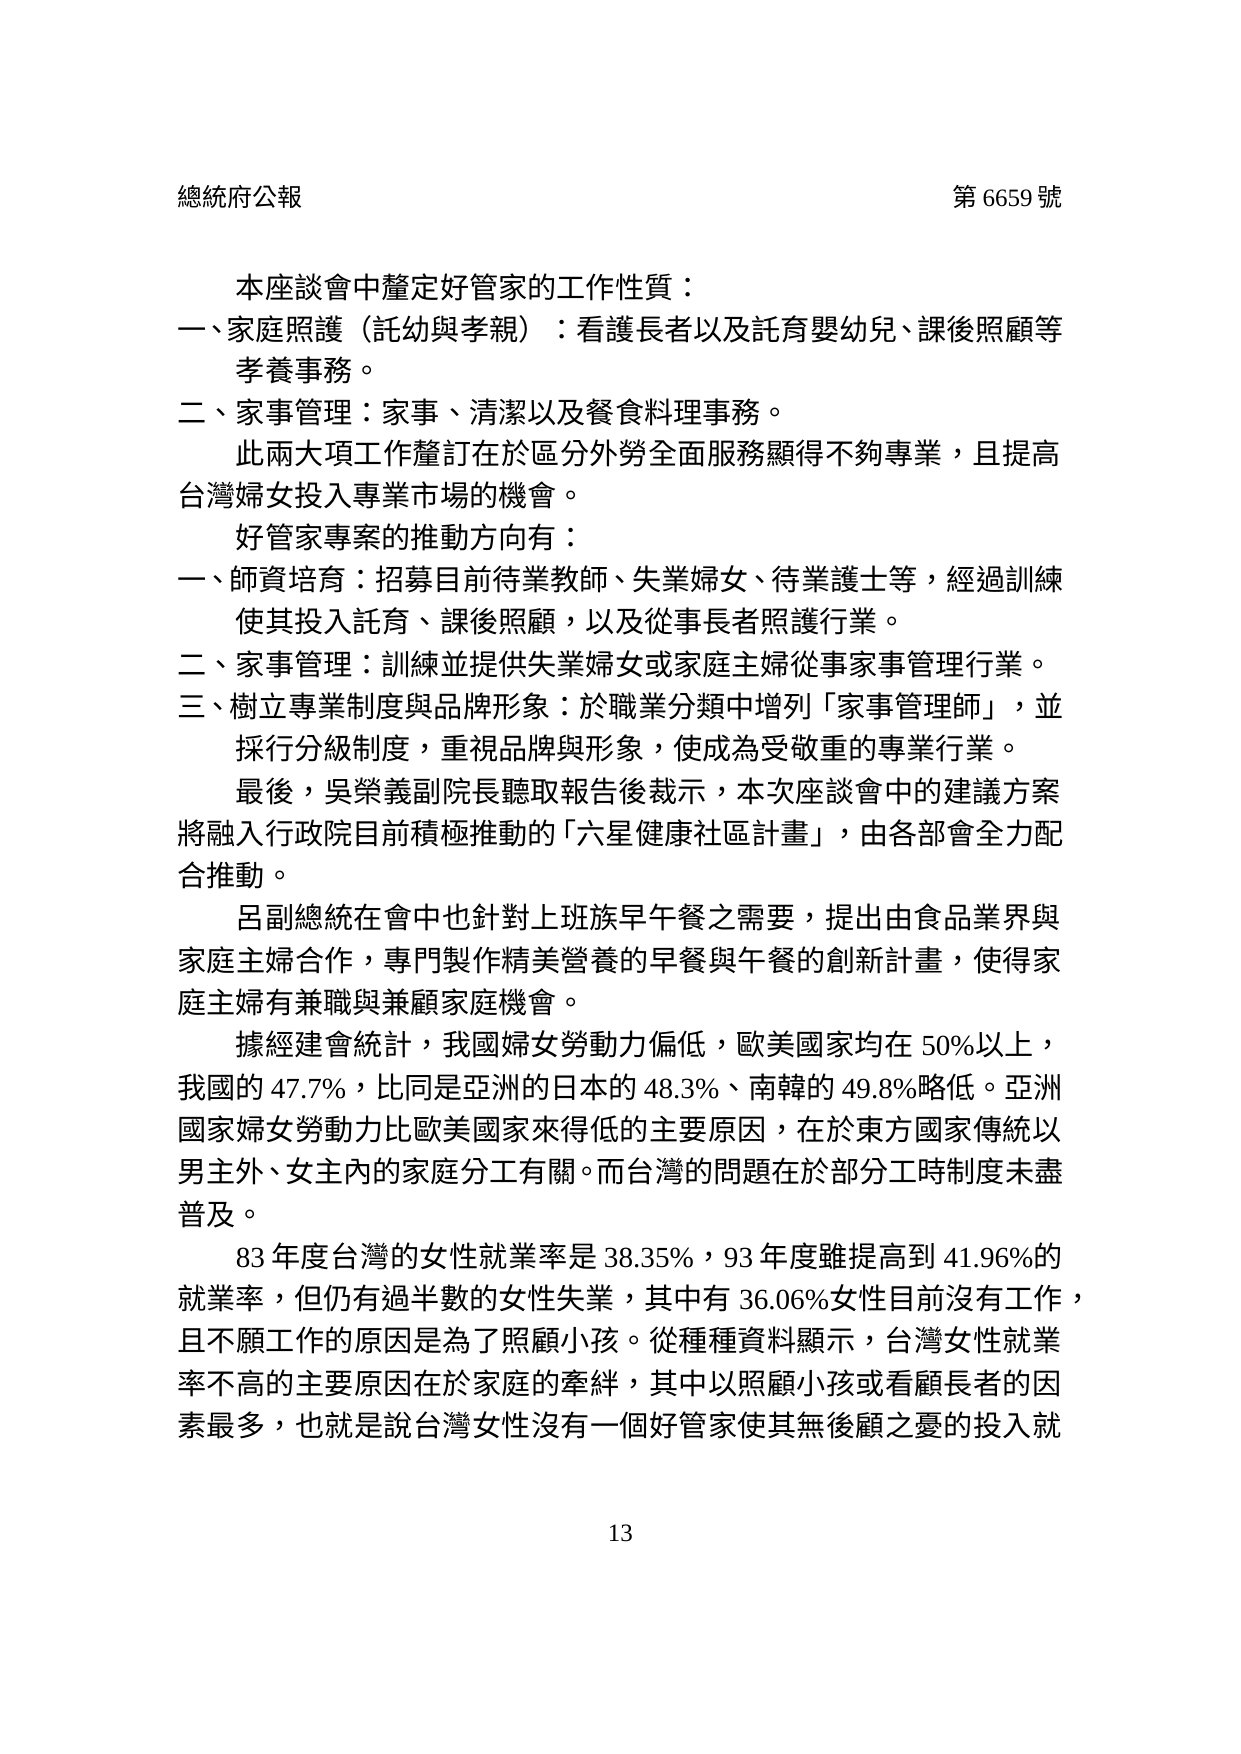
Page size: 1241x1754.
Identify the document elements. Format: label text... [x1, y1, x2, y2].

text 據經建會統計，我國婦女勞動力偏低，歐美國家均在50%以上，我國的47.7%，比同是亞洲的日本的48.3%、南韓的49.8%略低。亞洲國家婦女勞動力比歐美國家來得低的主要原因，在於東方國家傳統以男主外、女主內的家庭分工有關。而台灣的問題在於部分工時制度未盡普及。 [177, 1022, 1063, 1233]
text 三、樹立專業制度與品牌形象：於職業分類中增列「家事管理師」，並採行分級制度，重視品牌與形象，使成為受敬重的專業行業。 [177, 684, 1063, 768]
text 呂副總統在會中也針對上班族早午餐之需要，提出由食品業界與家庭主婦合作，專門製作精美營養的早餐與午餐的創新計畫，使得家庭主婦有兼職與兼顧家庭機會。 [177, 895, 1063, 1022]
text 好管家專案的推動方向有： [177, 514, 1063, 557]
text 本座談會中釐定好管家的工作性質： [177, 266, 1063, 307]
text 此兩大項工作釐訂在於區分外勞全面服務顯得不夠專業，且提高台灣婦女投入專業市場的機會。 [177, 432, 1063, 514]
text 二、家事管理：訓練並提供失業婦女或家庭主婦從事家事管理行業。 [177, 641, 1063, 684]
text 二、家事管理：家事、清潔以及餐食料理事務。 [177, 390, 1063, 432]
text 最後，吳榮義副院長聽取報告後裁示，本次座談會中的建議方案將融入行政院目前積極推動的「六星健康社區計畫」，由各部會全力配合推動。 [177, 768, 1063, 895]
text 83年度台灣的女性就業率是38.35%，93年度雖提高到41.96%的就業率，但仍有過半數的女性失業，其中有36.06%女性目前沒有工作，且不願工作的原因是為了照顧小孩。從種種資料顯示，台灣女性就業率不高的主要原因在於家庭的牽絆，其中以照顧小孩或看顧長者的因素最多，也就是說台灣女性沒有一個好管家使其無後顧之憂的投入就業市場，也因此，埋沒了諸多優秀女性人才。 [177, 1233, 1063, 1445]
text 一、家庭照護（託幼與孝親）：看護長者以及託育嬰幼兒、課後照顧等孝養事務。 [177, 307, 1063, 390]
text 一、師資培育：招募目前待業教師、失業婦女、待業護士等，經過訓練使其投入託育、課後照顧，以及從事長者照護行業。 [177, 557, 1063, 641]
